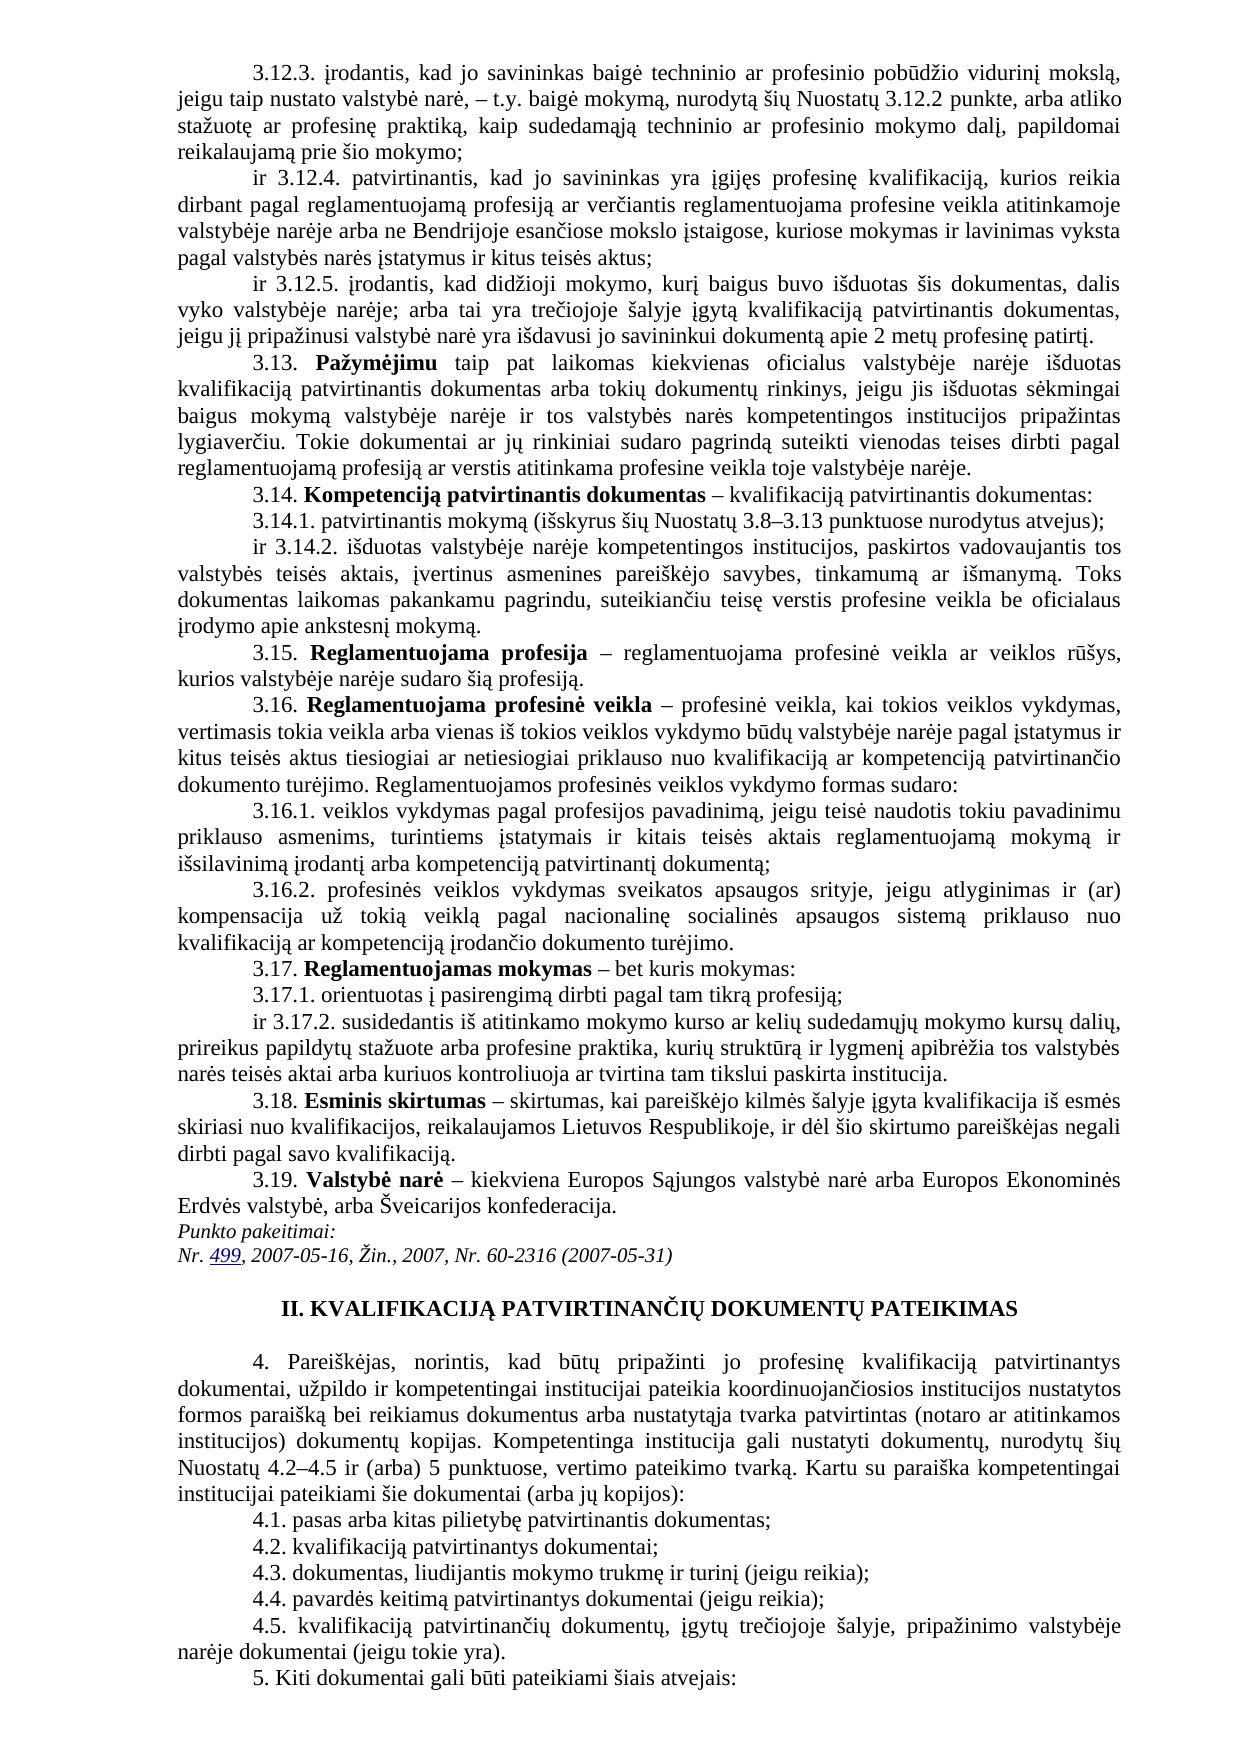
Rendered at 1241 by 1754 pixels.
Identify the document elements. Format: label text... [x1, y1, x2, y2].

text 4.3. dokumentas, liudijantis mokymo trukmę ir turinį (jeigu reikia); [177, 1559, 1122, 1585]
text 3.18. Esminis skirtumas – skirtumas, kai pareiškėjo kilmės šalyje įgyta kvalifikacija iš esmės skiriasi nuo kvalifikacijos, reikalaujamos Lietuvos Respublikoje, ir dėl šio skirtumo pareiškėjas negali dirbti pagal savo kvalifikaciją. [177, 1087, 1122, 1166]
text 3.16. Reglamentuojama profesinė veikla – profesinė veikla, kai tokios veiklos vykdymas, vertimasis tokia veikla arba vienas iš tokios veiklos vykdymo būdų valstybėje narėje pagal įstatymus ir kitus teisės aktus tiesiogiai ar netiesiogiai priklauso nuo kvalifikaciją ar kompetenciją patvirtinančio dokumento turėjimo. Reglamentuojamos profesinės veiklos vykdymo formas sudaro: [177, 692, 1122, 797]
text 3.16.2. profesinės veiklos vykdymas sveikatos apsaugos srityje, jeigu atlyginimas ir (ar) kompensacija už tokią veiklą pagal nacionalinę socialinės apsaugos sistemą priklauso nuo kvalifikaciją ar kompetenciją įrodančio dokumento turėjimo. [177, 876, 1122, 955]
text ir 3.14.2. išduotas valstybėje narėje kompetentingos institucijos, paskirtos vadovaujantis tos valstybės teisės aktais, įvertinus asmenines pareiškėjo savybes, tinkamumą ar išmanymą. Toks dokumentas laikomas pakankamu pagrindu, suteikiančiu teisę verstis profesine veikla be oficialaus įrodymo apie ankstesnį mokymą. [177, 533, 1122, 639]
text ir 3.17.2. susidedantis iš atitinkamo mokymo kurso ar kelių sudedamųjų mokymo kursų dalių, prireikus papildytų stažuote arba profesine praktika, kurių struktūrą ir lygmenį apibrėžia tos valstybės narės teisės aktai arba kuriuos kontroliuoja ar tvirtina tam tikslui paskirta institucija. [177, 1008, 1122, 1087]
text ir 3.12.5. įrodantis, kad didžioji mokymo, kurį baigus buvo išduotas šis dokumentas, dalis vyko valstybėje narėje; arba tai yra trečiojoje šalyje įgytą kvalifikaciją patvirtinantis dokumentas, jeigu jį pripažinusi valstybė narė yra išdavusi jo savininkui dokumentą apie 2 metų profesinę patirtį. [177, 270, 1122, 349]
text 3.17.1. orientuotas į pasirengimą dirbti pagal tam tikrą profesiją; [177, 981, 1122, 1008]
text II. KVALIFIKACIJĄ PATVIRTINANČIŲ DOKUMENTŲ PATEIKIMAS [177, 1296, 1122, 1322]
text ir 3.12.4. patvirtinantis, kad jo savininkas yra įgijęs profesinę kvalifikaciją, kurios reikia dirbant pagal reglamentuojamą profesiją ar verčiantis reglamentuojama profesine veikla atitinkamoje valstybėje narėje arba ne Bendrijoje esančiose mokslo įstaigose, kuriose mokymas ir lavinimas vyksta pagal valstybės narės įstatymus ir kitus teisės aktus; [177, 164, 1122, 270]
text 3.15. Reglamentuojama profesija – reglamentuojama profesinė veikla ar veiklos rūšys, kurios valstybėje narėje sudaro šią profesiją. [177, 639, 1122, 692]
text 4.4. pavardės keitimą patvirtinantys dokumentai (jeigu reikia); [177, 1585, 1122, 1612]
text 3.12.3. įrodantis, kad jo savininkas baigė techninio ar profesinio pobūdžio vidurinį mokslą, jeigu taip nustato valstybė narė, – t.y. baigė mokymą, nurodytą šių Nuostatų 3.12.2 punkte, arba atliko stažuotę ar profesinę praktiką, kaip sudedamąją techninio ar profesinio mokymo dalį, papildomai reikalaujamą prie šio mokymo; [177, 59, 1122, 164]
text 4.1. pasas arba kitas pilietybę patvirtinantis dokumentas; [177, 1506, 1122, 1533]
text 3.13. Pažymėjimu taip pat laikomas kiekvienas oficialus valstybėje narėje išduotas kvalifikaciją patvirtinantis dokumentas arba tokių dokumentų rinkinys, jeigu jis išduotas sėkmingai baigus mokymą valstybėje narėje ir tos valstybės narės kompetentingos institucijos pripažintas lygiaverčiu. Tokie dokumentai ar jų rinkiniai sudaro pagrindą suteikti vienodas teises dirbti pagal reglamentuojamą profesiją ar verstis atitinkama profesine veikla toje valstybėje narėje. [177, 349, 1122, 481]
text 4. Pareiškėjas, norintis, kad būtų pripažinti jo profesinę kvalifikaciją patvirtinantys dokumentai, užpildo ir kompetentingai institucijai pateikia koordinuojančiosios institucijos nustatytos formos paraišką bei reikiamus dokumentus arba nustatytąja tvarka patvirtintas (notaro ar atitinkamos institucijos) dokumentų kopijas. Kompetentinga institucija gali nustatyti dokumentų, nurodytų šių Nuostatų 4.2–4.5 ir (arba) 5 punktuose, vertimo pateikimo tvarką. Kartu su paraiška kompetentingai institucijai pateikiami šie dokumentai (arba jų kopijos): [177, 1348, 1122, 1506]
text 3.16.1. veiklos vykdymas pagal profesijos pavadinimą, jeigu teisė naudotis tokiu pavadinimu priklauso asmenims, turintiems įstatymais ir kitais teisės aktais reglamentuojamą mokymą ir išsilavinimą įrodantį arba kompetenciją patvirtinantį dokumentą; [177, 797, 1122, 876]
text 3.19. Valstybė narė – kiekviena Europos Sąjungos valstybė narė arba Europos Ekonominės Erdvės valstybė, arba Šveicarijos konfederacija. [177, 1166, 1122, 1219]
text 4.2. kvalifikaciją patvirtinantys dokumentai; [177, 1533, 1122, 1559]
text Punkto pakeitimai: [177, 1219, 1122, 1243]
text 3.14. Kompetenciją patvirtinantis dokumentas – kvalifikaciją patvirtinantis dokumentas: [177, 481, 1122, 507]
text Nr. 499, 2007-05-16, Žin., 2007, Nr. 60-2316 (2007-05-31) [177, 1243, 1122, 1267]
text 3.14.1. patvirtinantis mokymą (išskyrus šių Nuostatų 3.8–3.13 punktuose nurodytus atvejus); [177, 507, 1122, 533]
text 4.5. kvalifikaciją patvirtinančių dokumentų, įgytų trečiojoje šalyje, pripažinimo valstybėje narėje dokumentai (jeigu tokie yra). [177, 1612, 1122, 1664]
text 3.17. Reglamentuojamas mokymas – bet kuris mokymas: [177, 955, 1122, 981]
text 5. Kiti dokumentai gali būti pateikiami šiais atvejais: [177, 1664, 1122, 1691]
